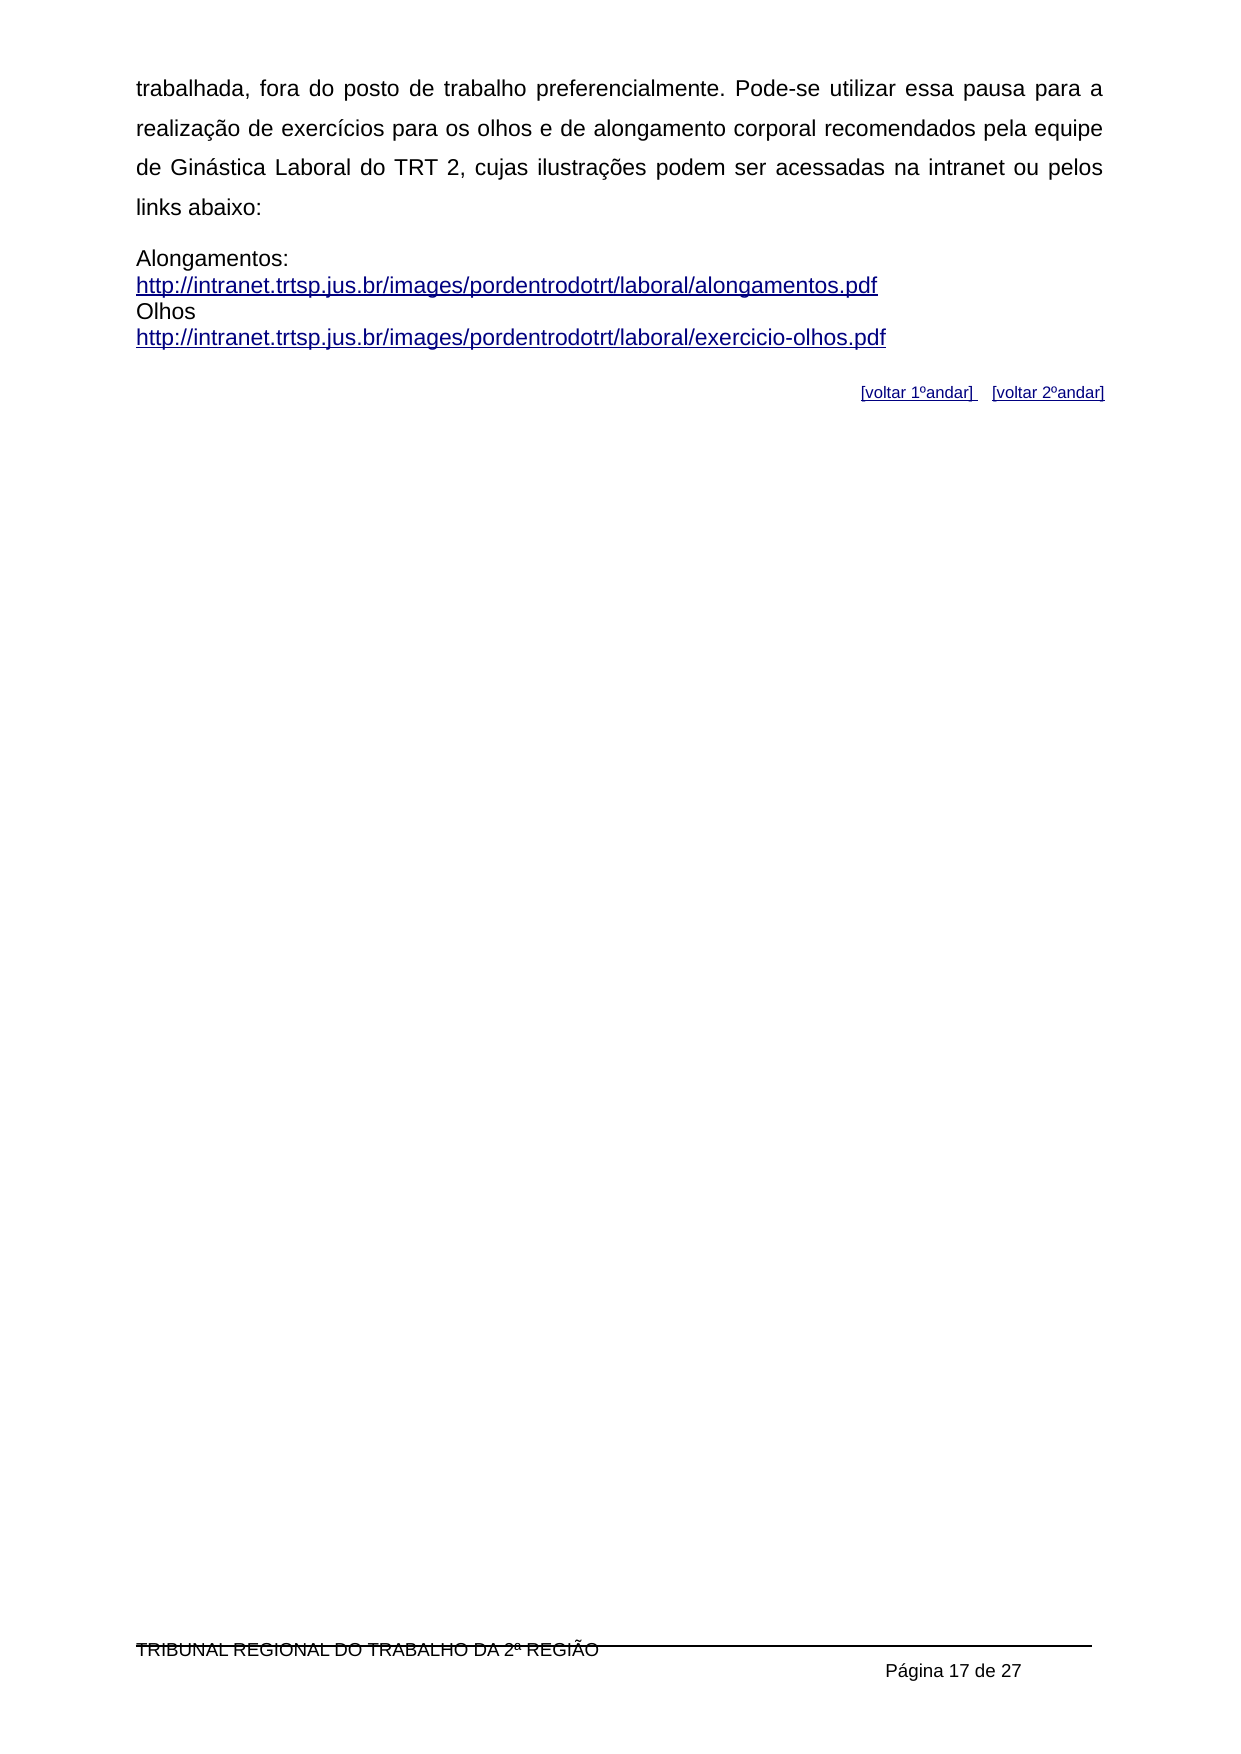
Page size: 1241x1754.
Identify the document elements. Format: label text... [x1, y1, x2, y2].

text trabalhada, fora do posto de trabalho preferencialmente. Pode-se utilizar essa pausa para a realização de exercícios para os olhos e de alongamento corporal recomendados pela equipe de Ginástica Laboral do TRT 2, cujas ilustrações podem ser acessadas na intranet ou pelos links abaixo: [136, 75, 1104, 220]
text http://intranet.trtsp.jus.br/images/pordentrodotrt/laboral/alongamentos.pdf [136, 272, 1104, 298]
text Alongamentos: [136, 245, 1104, 272]
text [voltar 1ºandar] [voltar 2ºandar] [136, 377, 1104, 403]
text Olhos [136, 298, 1104, 324]
text http://intranet.trtsp.jus.br/images/pordentrodotrt/laboral/exercicio-olhos.pdf [136, 324, 1104, 351]
